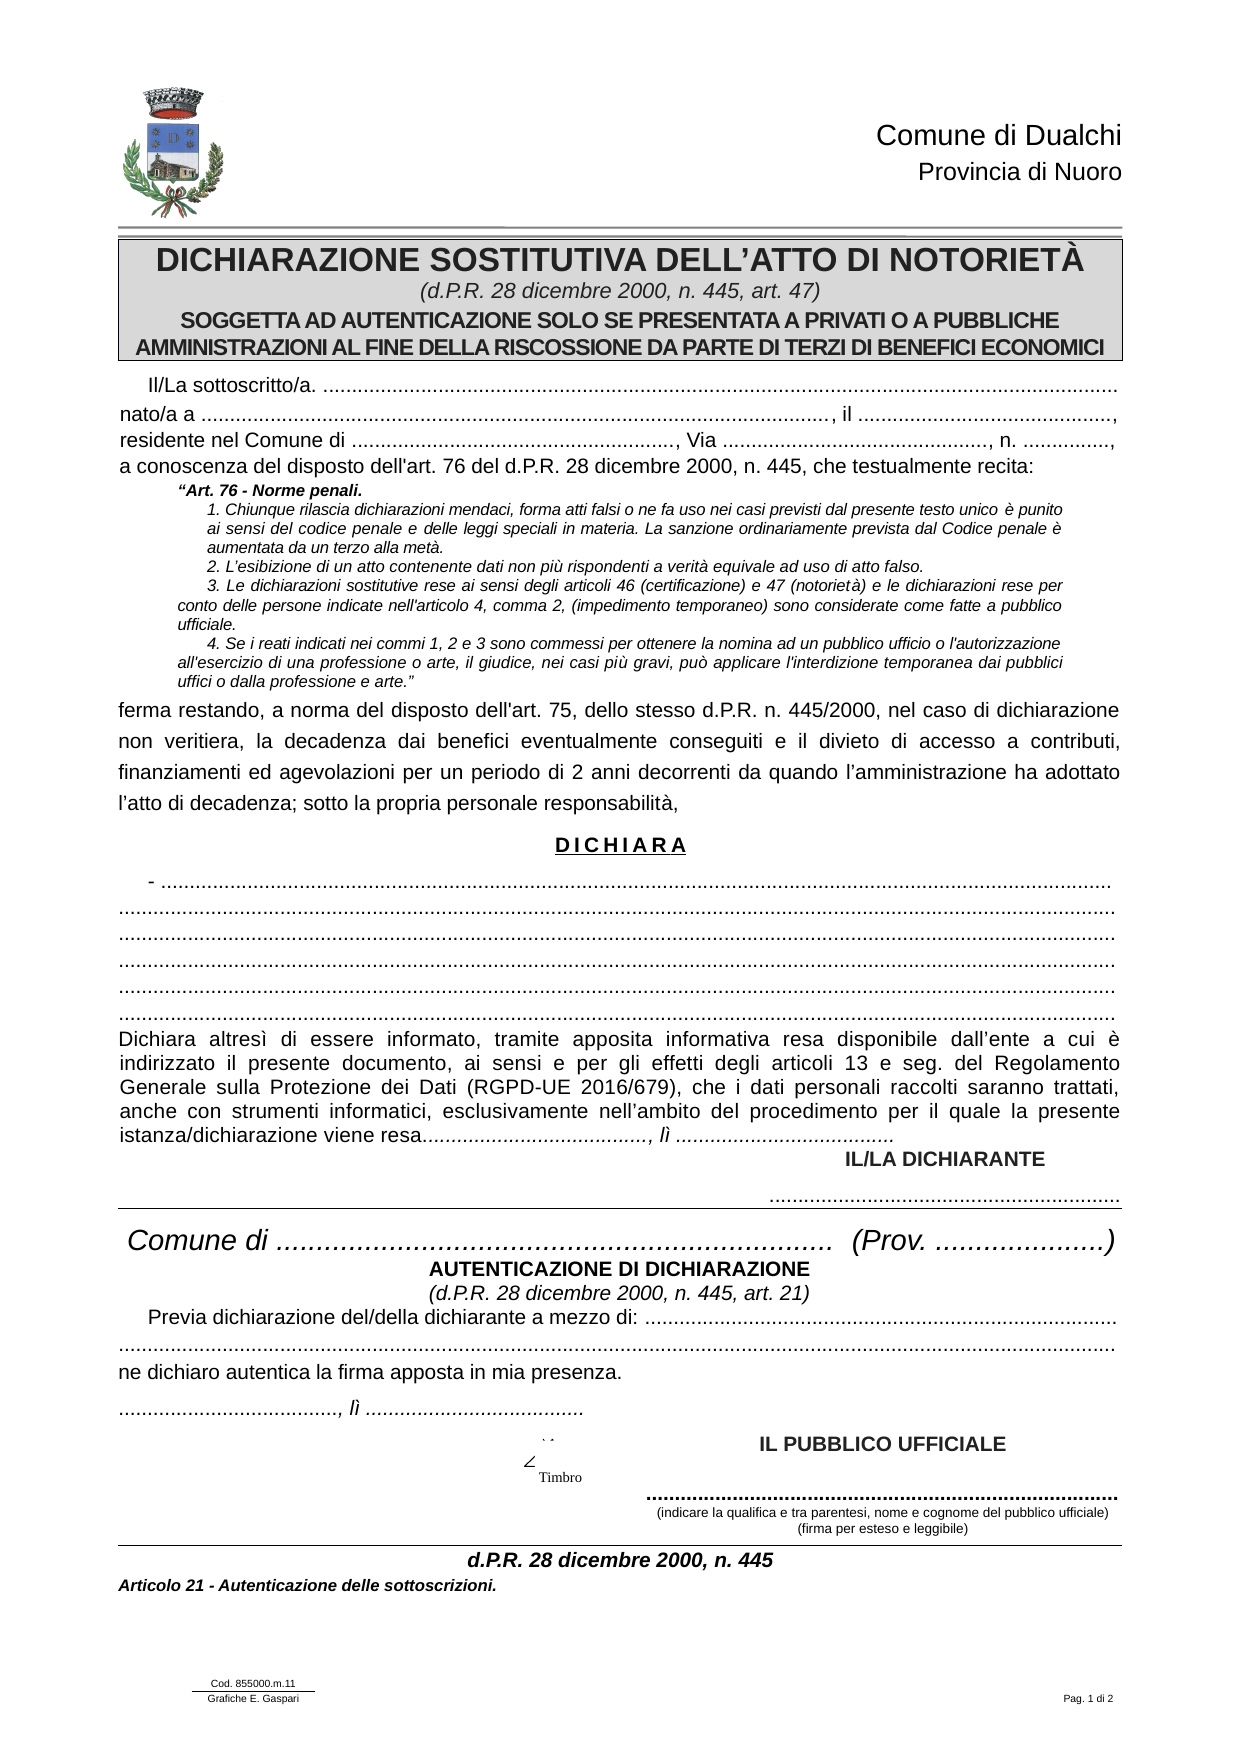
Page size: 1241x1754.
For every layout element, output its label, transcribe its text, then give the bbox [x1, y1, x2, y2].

text Comune di Dualchi [224, 118, 1122, 152]
text “Art. 76 - Norme penali. [177, 480, 1063, 499]
text (firma per esteso e leggibile) [643, 1520, 1122, 1536]
text DICHIARA [119, 833, 1122, 857]
text Provincia di Nuoro [224, 157, 1122, 185]
picture [122, 87, 224, 219]
text Comune di ..................................................................... (Prov. .....................) [120, 1223, 1122, 1257]
text ne dichiaro autentica la firma apposta in mia presenza. [118, 1359, 1121, 1383]
text ............................................................................................................................................................................. [118, 948, 1122, 972]
text (d.P.R. 28 dicembre 2000, n. 445, art. 21) [118, 1281, 1121, 1304]
text AUTENTICAZIONE DI DICHIARAZIONE [118, 1257, 1121, 1281]
text - ..................................................................................................................................................................... [148, 868, 1122, 892]
text Dichiara altresì di essere informato, tramite apposita informativa resa disponibile dall’ente a cui è indirizzato il presente documento, ai sensi e per gli effetti degli articoli 13 e seg. del Regolamento Generale sulla Protezione dei Dati (RGPD-UE 2016/679), che i dati personali raccolti saranno trattati, anche con strumenti informatici, esclusivamente nell’ambito del procedimento per il quale la presente istanza/dichiarazione viene resa......................................., lì ...................................... [118, 1027, 1122, 1146]
text residente nel Comune di ........................................................, Via .............................................., n. ..............., [119, 428, 1122, 452]
text 4. Se i reati indicati nei commi 1, 2 e 3 sono commessi per ottenere la nomina ad un pubblico ufficio o l'autorizzazione all'esercizio di una professione o arte, il giudice, nei casi più gravi, può applicare l'interdizione temporanea dai pubblici uffici o dalla professione e arte.” [177, 634, 1063, 691]
text 1. Chiunque rilascia dichiarazioni mendaci, forma atti falsi o ne fa uso nei casi previsti dal presente testo unico è punito ai sensi del codice penale e delle leggi speciali in materia. La sanzione ordinariamente prevista dal Codice penale è aumentata da un terzo alla metà. [207, 499, 1063, 557]
text IL PUBBLICO UFFICIALE [643, 1432, 1122, 1456]
text ............................................................................................................................................................................. [118, 1332, 1121, 1356]
text ............................................................................................................................................................................. [118, 895, 1122, 919]
table_header DICHIARAZIONE SOSTITUTIVA DELL’ATTO DI NOTORIETÀ (d.P.R. 28 dicembre 2000, n. 445, art. 47) SOGGETTA AD AUTENTICAZIONE SOLO SE PRESENTATA A PRIVATI O A PUBBLICHE AMMINISTRAZIONI AL FINE DELLA RISCOSSIONE DA PARTE DI TERZI DI BENEFICI ECONOMICI [119, 240, 1122, 360]
text nato/a a ............................................................................................................., il ............................................, [119, 401, 1122, 425]
text Il/La sottoscritto/a. .......................................................................................................................................... [118, 373, 1122, 397]
text ............................................................................................................................................................................. [118, 1000, 1122, 1024]
text .................................................................................. [643, 1481, 1122, 1505]
text 2. L’esibizione di un atto contenente dati non più rispondenti a verità equivale ad uso di atto falso. [177, 557, 1063, 576]
text Previa dichiarazione del/della dichiarante a mezzo di: .................................................................................. [118, 1304, 1122, 1328]
text 3. Le dichiarazioni sostitutive rese ai sensi degli articoli 46 (certificazione) e 47 (notorietà) e le dichiarazioni rese per conto delle persone indicate nell'articolo 4, comma 2, (impedimento temporaneo) sono considerate come fatte a pubblico ufficiale. [177, 576, 1063, 634]
text IL/LA DICHIARANTE [768, 1146, 1122, 1170]
text d.P.R. 28 dicembre 2000, n. 445 [118, 1546, 1122, 1572]
text ferma restando, a norma del disposto dell'art. 75, dello stesso d.P.R. n. 445/2000, nel caso di dichiarazione non veritiera, la decadenza dai benefici eventualmente conseguiti e il divieto di accesso a contributi, finanziamenti ed agevolazioni per un periodo di 2 anni decorrenti da quando l’amministrazione ha adottato l’atto di decadenza; sotto la propria personale responsabilità, [118, 697, 1122, 815]
text a conoscenza del disposto dell'art. 76 del d.P.R. 28 dicembre 2000, n. 445, che testualmente recita: [119, 454, 1122, 478]
text Articolo 21 - Autenticazione delle sottoscrizioni. [118, 1576, 1122, 1595]
text ............................................................. [118, 1182, 1122, 1208]
text ............................................................................................................................................................................. [118, 974, 1122, 998]
text ............................................................................................................................................................................. [118, 921, 1122, 945]
text (indicare la qualifica e tra parentesi, nome e cognome del pubblico ufficiale) [643, 1505, 1122, 1520]
text ......................................, lì ...................................... [118, 1396, 1122, 1420]
